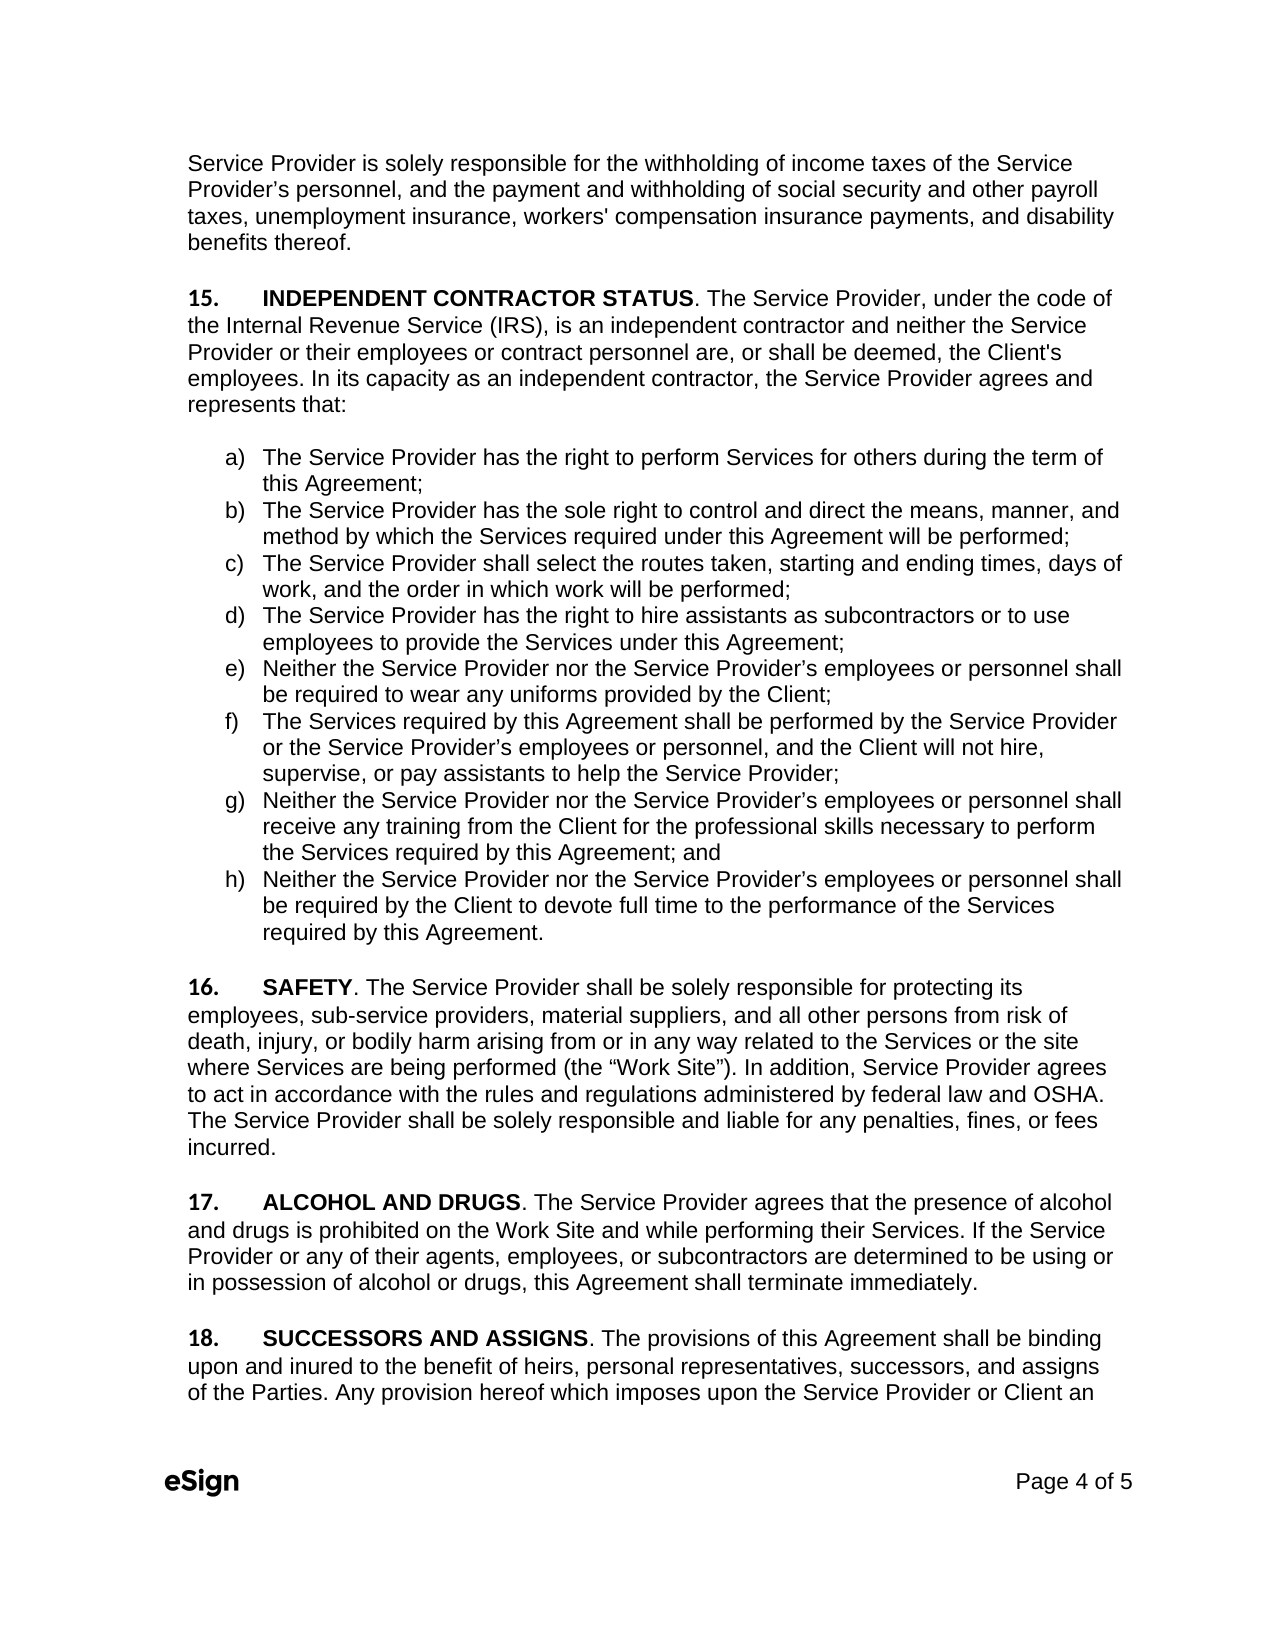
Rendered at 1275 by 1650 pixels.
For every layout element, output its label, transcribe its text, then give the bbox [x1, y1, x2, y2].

list SAFETY. The Service Provider shall be solely responsible for protecting its employees, sub-service providers, material suppliers, and all other persons from risk of death, injury, or bodily harm arising from or in any way related to the Services or the site where Services are being performed (the “Work Site”). In addition, Service Provider agrees to act in accordance with the rules and regulations administered by federal law and OSHA. The Service Provider shall be solely responsible and liable for any penalties, fines, or fees incurred. [187, 971, 1125, 1160]
list The Service Provider has the right to perform Services for others during the term of this Agreement; [225, 444, 1125, 497]
list ALCOHOL AND DRUGS. The Service Provider agrees that the presence of alcohol and drugs is prohibited on the Work Site and while performing their Services. If the Service Provider or any of their agents, employees, or subcontractors are determined to be using or in possession of alcohol or drugs, this Agreement shall terminate immediately. [187, 1186, 1125, 1296]
list Neither the Service Provider nor the Service Provider’s employees or personnel shall be required by the Client to devote full time to the performance of the Services required by this Agreement. [225, 866, 1125, 945]
list Neither the Service Provider nor the Service Provider’s employees or personnel shall receive any training from the Client for the professional skills necessary to perform the Services required by this Agreement; and [225, 787, 1125, 866]
list Service Provider is solely responsible for the withholding of income taxes of the Service Provider’s personnel, and the payment and withholding of social security and other payroll taxes, unemployment insurance, workers' compensation insurance payments, and disability benefits thereof. [187, 150, 1125, 255]
list The Service Provider has the right to hire assistants as subcontractors or to use employees to provide the Services under this Agreement; [225, 602, 1125, 655]
list The Service Provider has the sole right to control and direct the means, manner, and method by which the Services required under this Agreement will be performed; [225, 497, 1125, 549]
list The Service Provider shall select the routes taken, starting and ending times, days of work, and the order in which work will be performed; [225, 549, 1125, 602]
list SUCCESSORS AND ASSIGNS. The provisions of this Agreement shall be binding upon and inured to the benefit of heirs, personal representatives, successors, and assigns of the Parties. Any provision hereof which imposes upon the Service Provider or Client an [187, 1322, 1125, 1405]
list INDEPENDENT CONTRACTOR STATUS. The Service Provider, under the code of the Internal Revenue Service (IRS), is an independent contractor and neither the Service Provider or their employees or contract personnel are, or shall be deemed, the Client's employees. In its capacity as an independent contractor, the Service Provider agrees and represents that: [187, 282, 1125, 418]
list The Services required by this Agreement shall be performed by the Service Provider or the Service Provider’s employees or personnel, and the Client will not hire, supervise, or pay assistants to help the Service Provider; [225, 708, 1125, 787]
list Neither the Service Provider nor the Service Provider’s employees or personnel shall be required to wear any uniforms provided by the Client; [225, 655, 1125, 708]
